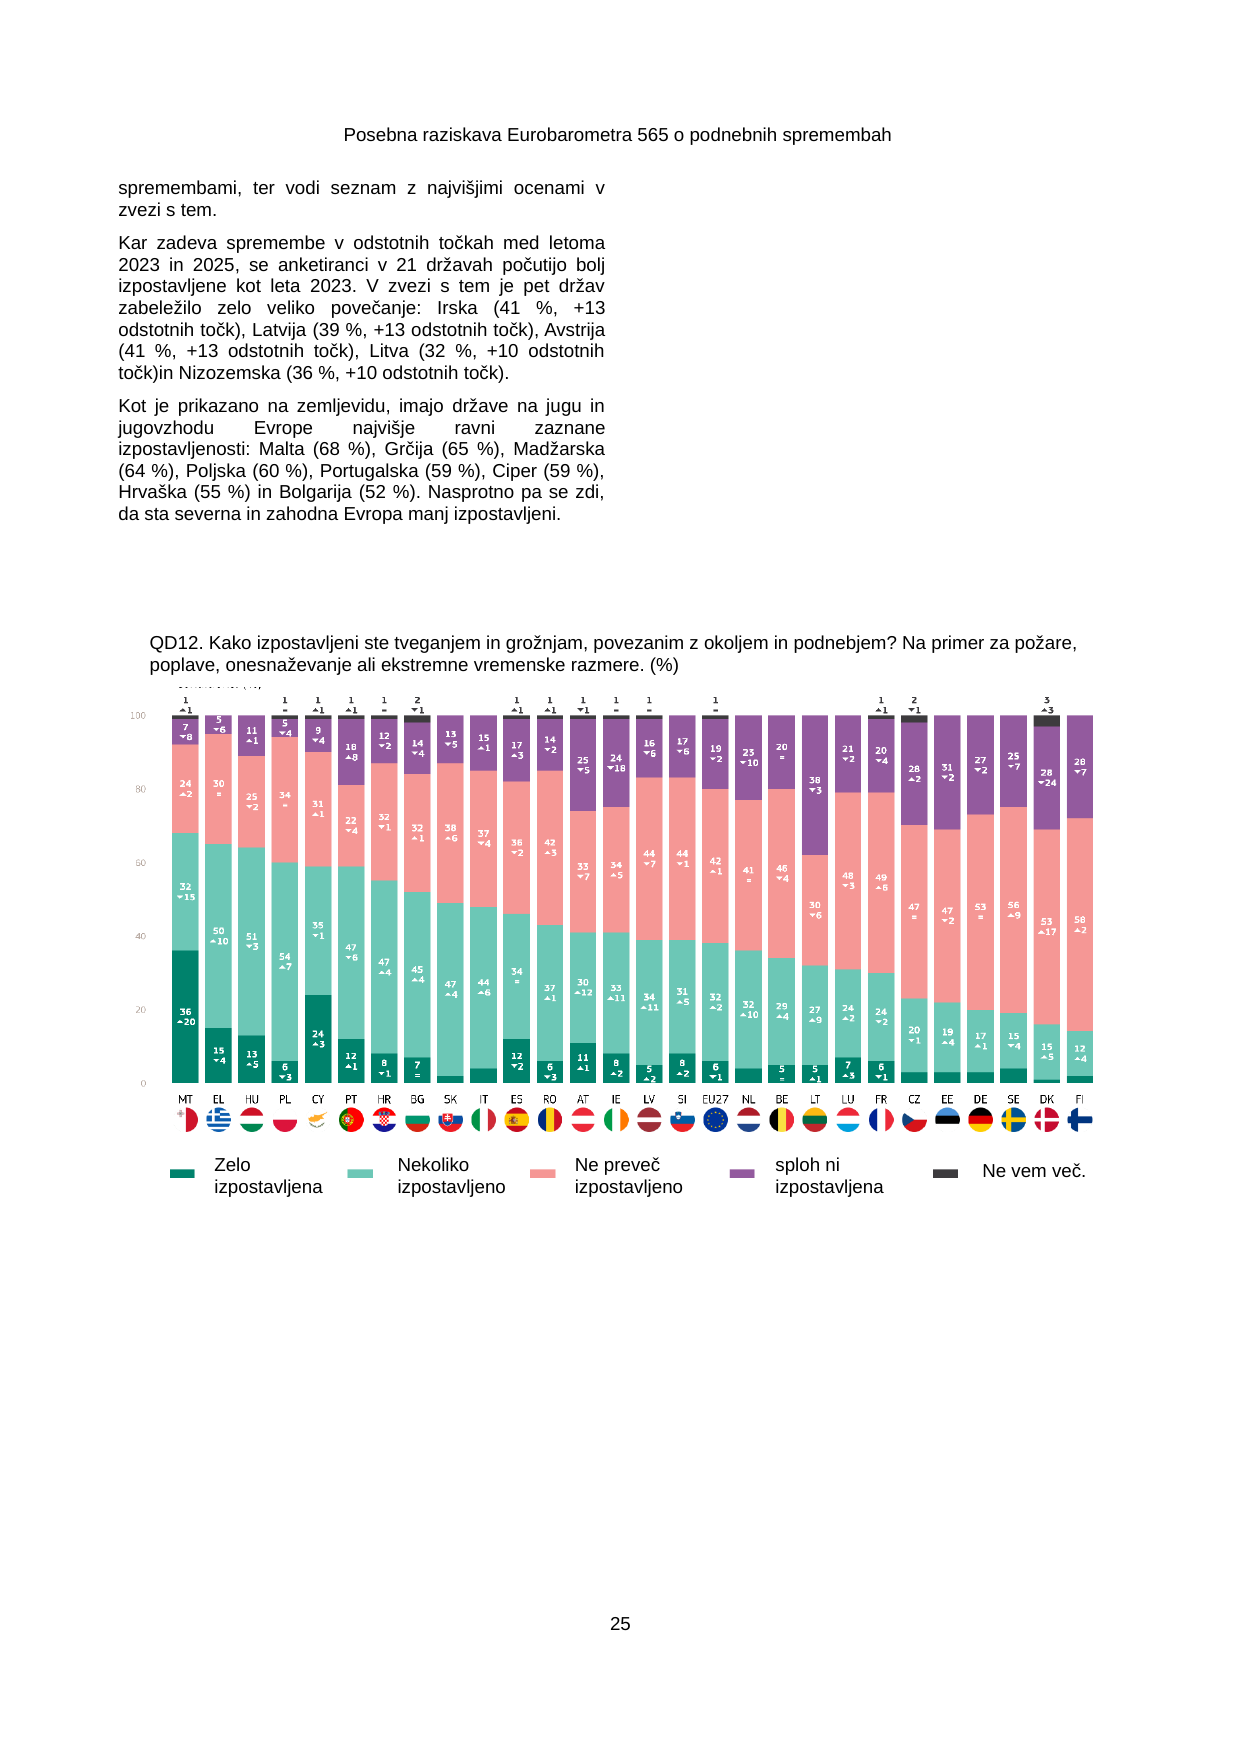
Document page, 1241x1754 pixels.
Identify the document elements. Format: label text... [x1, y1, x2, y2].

picture [401, 1158, 408, 1169]
picture [578, 1158, 585, 1169]
picture [164, 1158, 962, 1184]
text Kar zadeva spremembe v odstotnih točkah med letoma 2023 in 2025, se anketiranci v 21 državah počutijo bolj izpostavljene kot leta 2023. V zvezi s tem je pet držav zabeležilo zelo veliko povečanje: Irska (41 %, +13 odstotnih točk), Latvija (39 %, +13 odstotnih točk), Avstrija (41 %, +13 odstotnih točk), Litva (32 %, +10 odstotnih točk)in Nizozemska (36 %, +10 odstotnih točk). [118, 232, 605, 383]
text Kot je prikazano na zemljevidu, imajo države na jugu in jugovzhodu Evrope najvišje ravni zaznane izpostavljenosti: Malta (68 %), Grčija (65 %), Madžarska (64 %), Poljska (60 %), Portugalska (59 %), Ciper (59 %), Hrvaška (55 %) in Bolgarija (52 %). Nasprotno pa se zdi, da sta severna in zahodna Evropa manj izpostavljeni. [118, 395, 605, 524]
text spremembami, ter vodi seznam z najvišjimi ocenami v zvezi s tem. [118, 177, 605, 220]
picture [122, 687, 1101, 1136]
